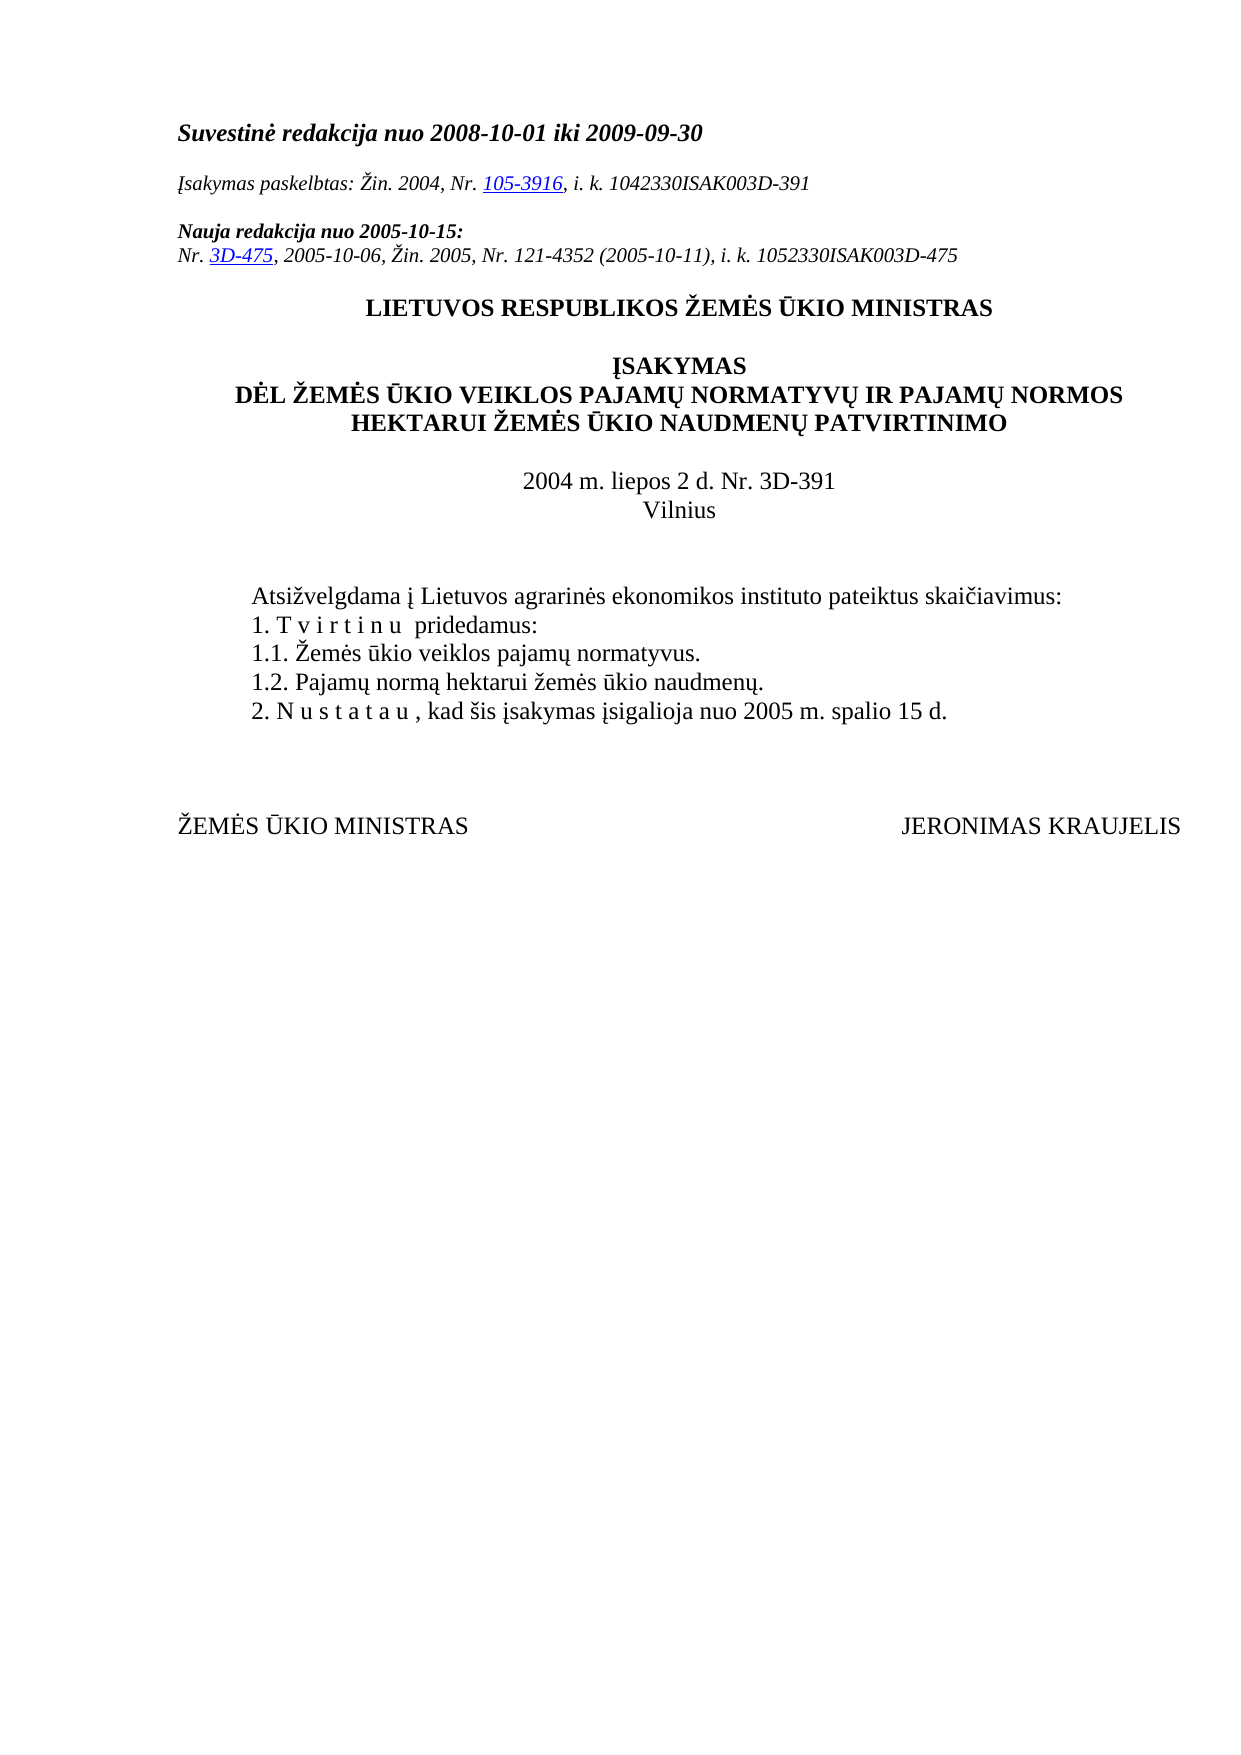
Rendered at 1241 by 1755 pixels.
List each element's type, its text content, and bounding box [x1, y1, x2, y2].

text DĖL ŽEMĖS ŪKIO VEIKLOS PAJAMŲ NORMATYVŲ IR PAJAMŲ NORMOS HEKTARUI ŽEMĖS ŪKIO NAUDMENŲ PATVIRTINIMO [177, 380, 1181, 437]
text Žemės ūkio Ministras Jeronimas Kraujelis [177, 811, 1181, 840]
text Įsakymas paskelbtas: Žin. 2004, Nr. 105-3916, i. k. 1042330ISAK003D-391 [177, 171, 1181, 195]
text Vilnius [177, 495, 1181, 523]
text 2. Nustatau, kad šis įsakymas įsigalioja nuo 2005 m. spalio 15 d. [177, 696, 1181, 725]
text 1.2. Pajamų normą hektarui žemės ūkio naudmenų. [177, 667, 1181, 696]
text Suvestinė redakcija nuo 2008-10-01 iki 2009-09-30 [177, 118, 1181, 147]
text 1. Tvirtinu pridedamus: [177, 610, 1181, 638]
text 2004 m. liepos 2 d. Nr. 3D-391 [177, 466, 1181, 495]
text Nauja redakcija nuo 2005-10-15: [177, 219, 1181, 243]
text Nr. 3D-475, 2005-10-06, Žin. 2005, Nr. 121-4352 (2005-10-11), i. k. 1052330ISAK003D-475 [177, 243, 1181, 267]
text Atsižvelgdama į Lietuvos agrarinės ekonomikos instituto pateiktus skaičiavimus: [177, 581, 1181, 610]
text ĮSAKYMAS [177, 351, 1181, 380]
text 1.1. Žemės ūkio veiklos pajamų normatyvus. [177, 638, 1181, 667]
text LIETUVOS RESPUBLIKOS ŽEMĖS ŪKIO MINISTRAS [177, 293, 1181, 322]
